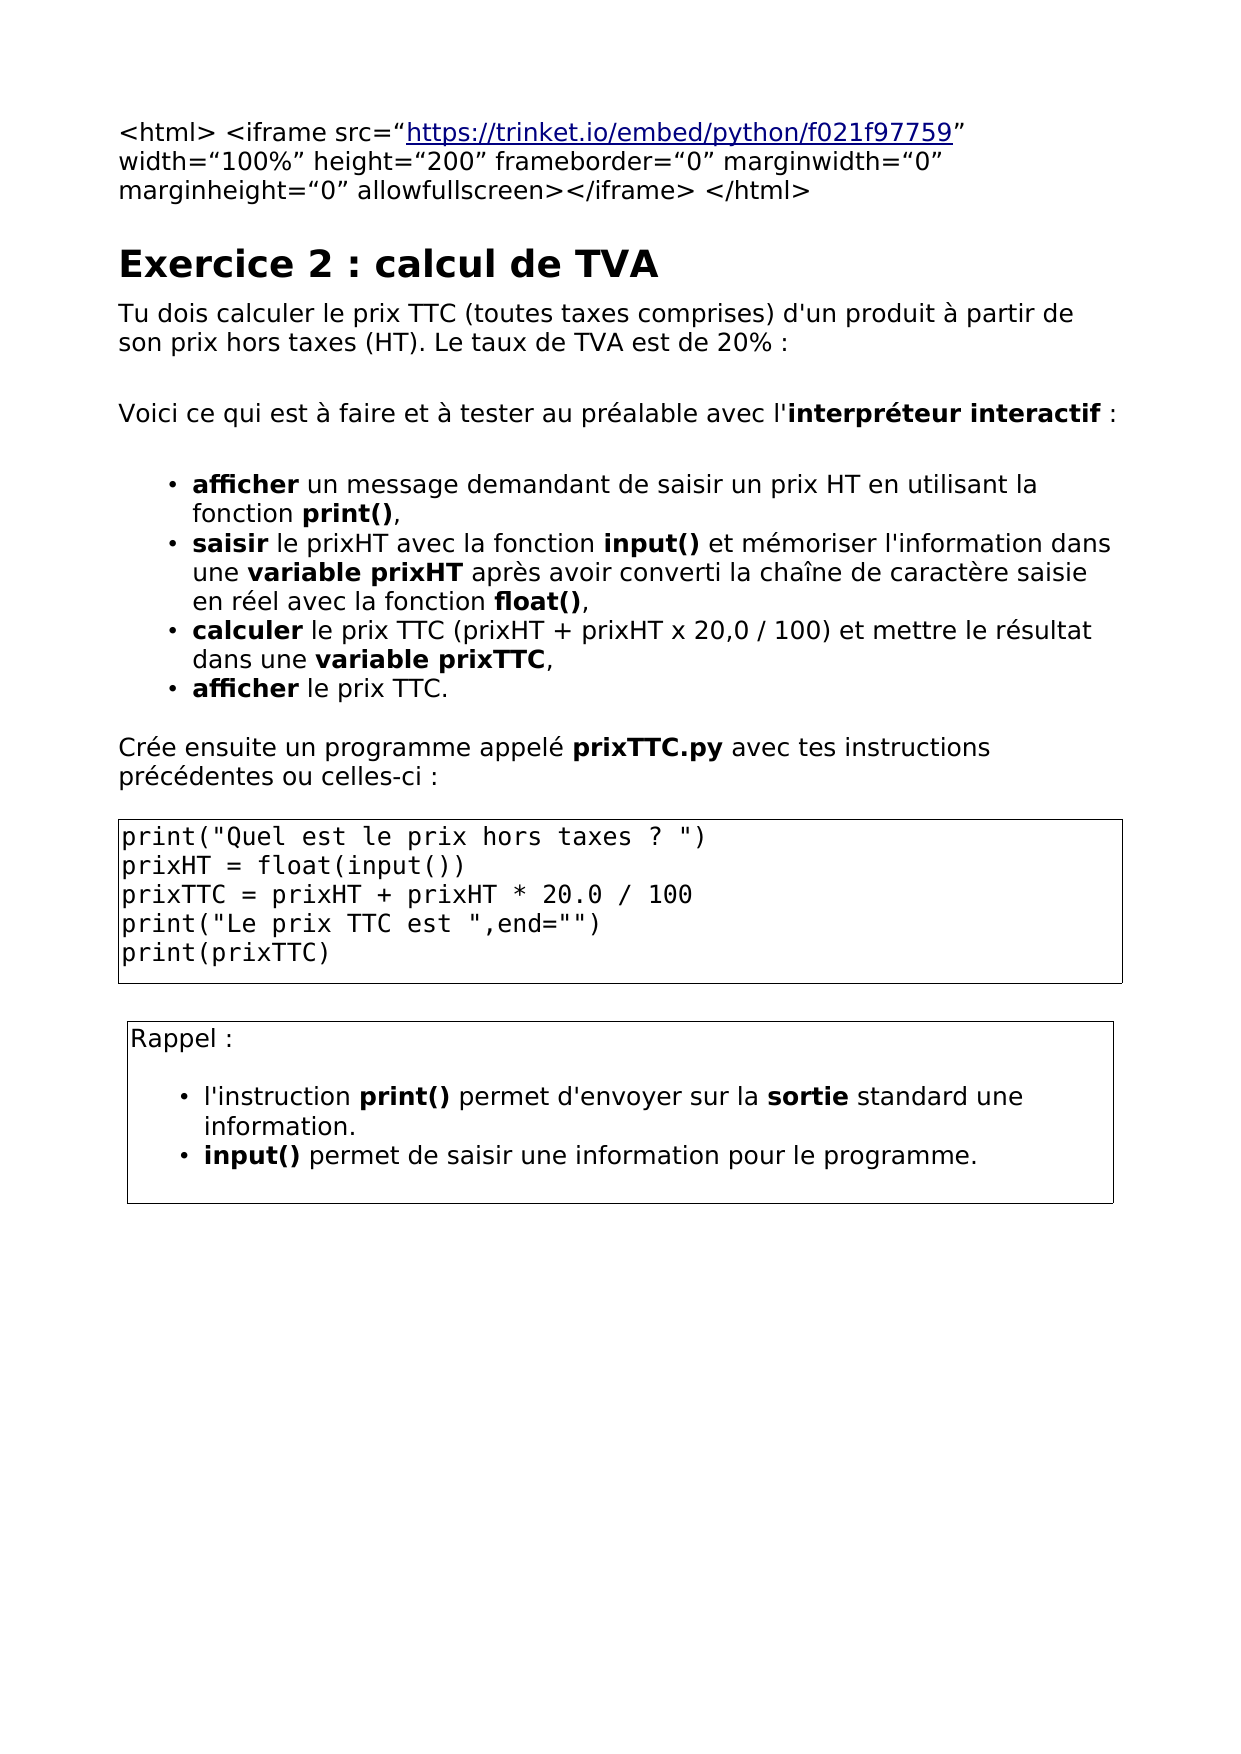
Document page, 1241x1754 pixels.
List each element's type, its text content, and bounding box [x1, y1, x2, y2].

text Crée ensuite un programme appelé prixTTC.py avec tes instructions précédentes ou celles-ci : [118, 733, 1122, 792]
text Tu dois calculer le prix TTC (toutes taxes comprises) d'un produit à partir de son prix hors taxes (HT). Le taux de TVA est de 20% : [118, 299, 1122, 387]
text <html> <iframe src=“https://trinket.io/embed/python/f021f97759” width=“100%” height=“200” frameborder=“0” marginwidth=“0” marginheight=“0” allowfullscreen></iframe> </html> [118, 118, 1122, 206]
list afficher le prix TTC. [177, 674, 1122, 704]
table_header print("Quel est le prix hors taxes ? ") prixHT = float(input()) prixTTC = prixHT + prixHT * 20.0 / 100 print("Le prix TTC est ",end="") print(prixTTC) [119, 820, 1122, 982]
list saisir le prixHT avec la fonction input() et mémoriser l'information dans une variable prixHT après avoir converti la chaîne de caractère saisie en réel avec la fonction float(), [177, 529, 1122, 616]
list afficher un message demandant de saisir un prix HT en utilisant la fonction print(), [177, 470, 1122, 529]
table_header Rappel : l'instruction print() permet d'envoyer sur la sortie standard une information. input() permet de saisir une information pour le programme. [128, 1022, 1113, 1202]
list calculer le prix TTC (prixHT + prixHT x 20,0 / 100) et mettre le résultat dans une variable prixTTC, [177, 616, 1122, 674]
text Voici ce qui est à faire et à tester au préalable avec l'interpréteur interactif : [118, 399, 1122, 428]
subtitle Exercice 2 : calcul de TVA [118, 243, 1122, 287]
